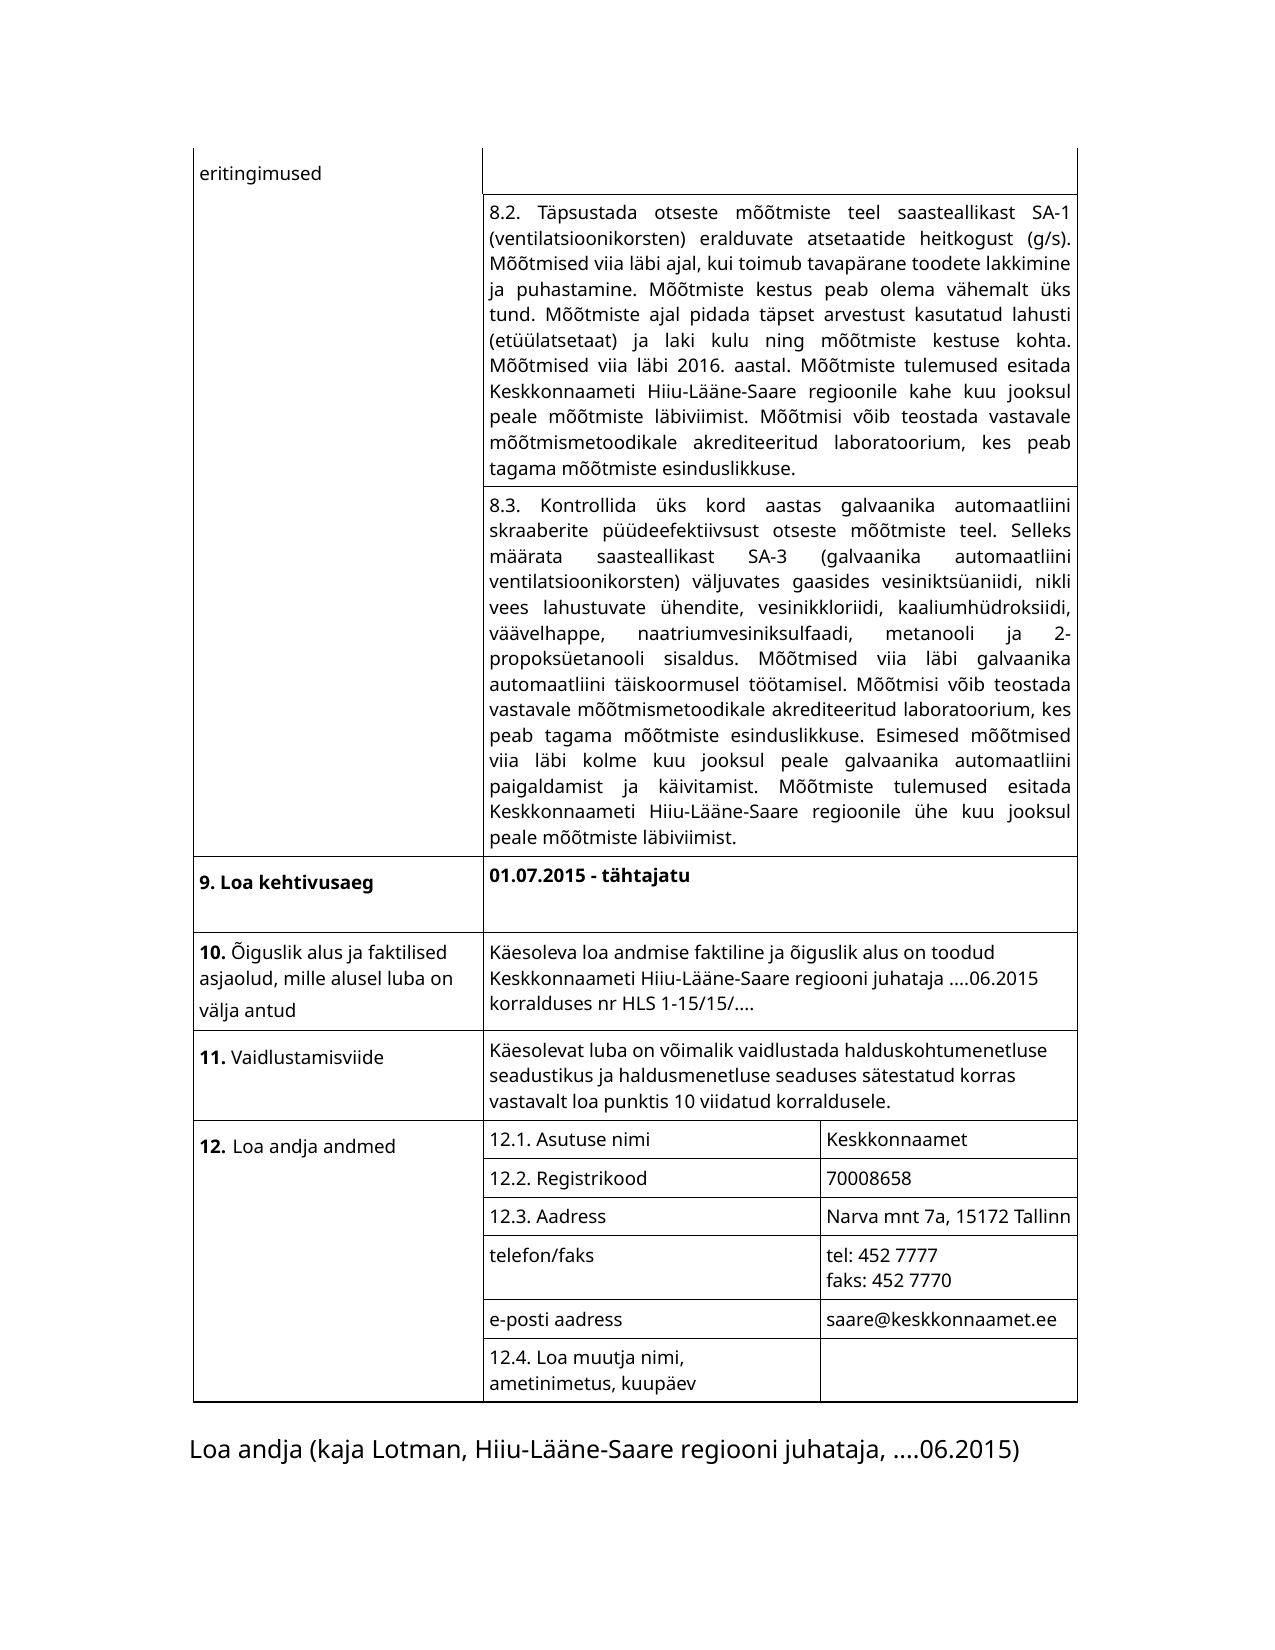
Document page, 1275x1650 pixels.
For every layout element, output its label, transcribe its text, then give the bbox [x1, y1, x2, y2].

table_header 8.3. Kontrollida üks kord aastas galvaanika automaatliini skraaberite püüdeefektiivsust otseste mõõtmiste teel. Selleks määrata saasteallikast SA-3 (galvaanika automaatliini ventilatsioonikorsten) väljuvates gaasides vesiniktsüaniidi, nikli vees lahustuvate ühendite, vesinikkloriidi, kaaliumhüdroksiidi, väävelhappe, naatriumvesiniksulfaadi, metanooli ja 2-propoksüetanooli sisaldus. Mõõtmised viia läbi galvaanika automaatliini täiskoormusel töötamisel. Mõõtmisi võib teostada vastavale mõõtmismetoodikale akrediteeritud laboratoorium, kes peab tagama mõõtmiste esinduslikkuse. Esimesed mõõtmised viia läbi kolme kuu jooksul peale galvaanika automaatliini paigaldamist ja käivitamist. Mõõtmiste tulemused esitada Keskkonnaameti Hiiu-Lääne-Saare regioonile ühe kuu jooksul peale mõõtmiste läbiviimist. [484, 487, 1077, 856]
table_header 8.2. Täpsustada otseste mõõtmiste teel saasteallikast SA-1 (ventilatsioonikorsten) eralduvate atsetaatide heitkogust (g/s). Mõõtmised viia läbi ajal, kui toimub tavapärane toodete lakkimine ja puhastamine. Mõõtmiste kestus peab olema vähemalt üks tund. Mõõtmiste ajal pidada täpset arvestust kasutatud lahusti (etüülatsetaat) ja laki kulu ning mõõtmiste kestuse kohta. Mõõtmised viia läbi 2016. aastal. Mõõtmiste tulemused esitada Keskkonnaameti Hiiu-Lääne-Saare regioonile kahe kuu jooksul peale mõõtmiste läbiviimist. Mõõtmisi võib teostada vastavale mõõtmismetoodikale akrediteeritud laboratoorium, kes peab tagama mõõtmiste esinduslikkuse. [484, 195, 1077, 486]
table_header [483, 148, 1077, 193]
table_cell e-posti aadress [484, 1300, 820, 1337]
table_cell saare@keskkonnaamet.ee [821, 1300, 1077, 1337]
table_cell Käesolevat luba on võimalik vaidlustada halduskohtumenetluse seadustikus ja haldusmenetluse seaduses sätestatud korras vastavalt loa punktis 10 viidatud korraldusele. [484, 1031, 1077, 1120]
table_cell 10. Õiguslik alus ja faktilised asjaolud, mille alusel luba on välja antud [194, 933, 483, 1030]
table_cell 12.3. Aadress [484, 1198, 820, 1235]
table_cell 11. Vaidlustamisviide [194, 1031, 483, 1120]
table_cell telefon/faks [484, 1236, 820, 1299]
table_cell 70008658 [821, 1159, 1077, 1197]
table_cell 12. Loa andja andmed [194, 1121, 483, 1401]
text Loa andja (kaja Lotman, Hiiu-Lääne-Saare regiooni juhataja, ....06.2015) [189, 1431, 1127, 1465]
table_header [194, 486, 483, 856]
table_cell [821, 1339, 1077, 1401]
table_header 9. Loa kehtivusaeg [194, 857, 483, 932]
table_cell 12.1. Asutuse nimi [484, 1121, 820, 1158]
table_cell 12.4. Loa muutja nimi, ametinimetus, kuupäev [484, 1339, 820, 1401]
table_header eritingimused [194, 148, 482, 193]
table_cell Narva mnt 7a, 15172 Tallinn [821, 1198, 1077, 1235]
table_header 01.07.2015 - tähtajatu [484, 857, 1077, 932]
table_cell Käesoleva loa andmise faktiline ja õiguslik alus on toodud Keskkonnaameti Hiiu-Lääne-Saare regiooni juhataja ....06.2015 korralduses nr HLS 1-15/15/.... [484, 933, 1077, 1030]
table_cell tel: 452 7777 faks: 452 7770 [821, 1236, 1077, 1299]
table_cell Keskkonnaamet [821, 1121, 1077, 1158]
table_header [194, 194, 483, 486]
table_cell 12.2. Registrikood [484, 1159, 820, 1197]
